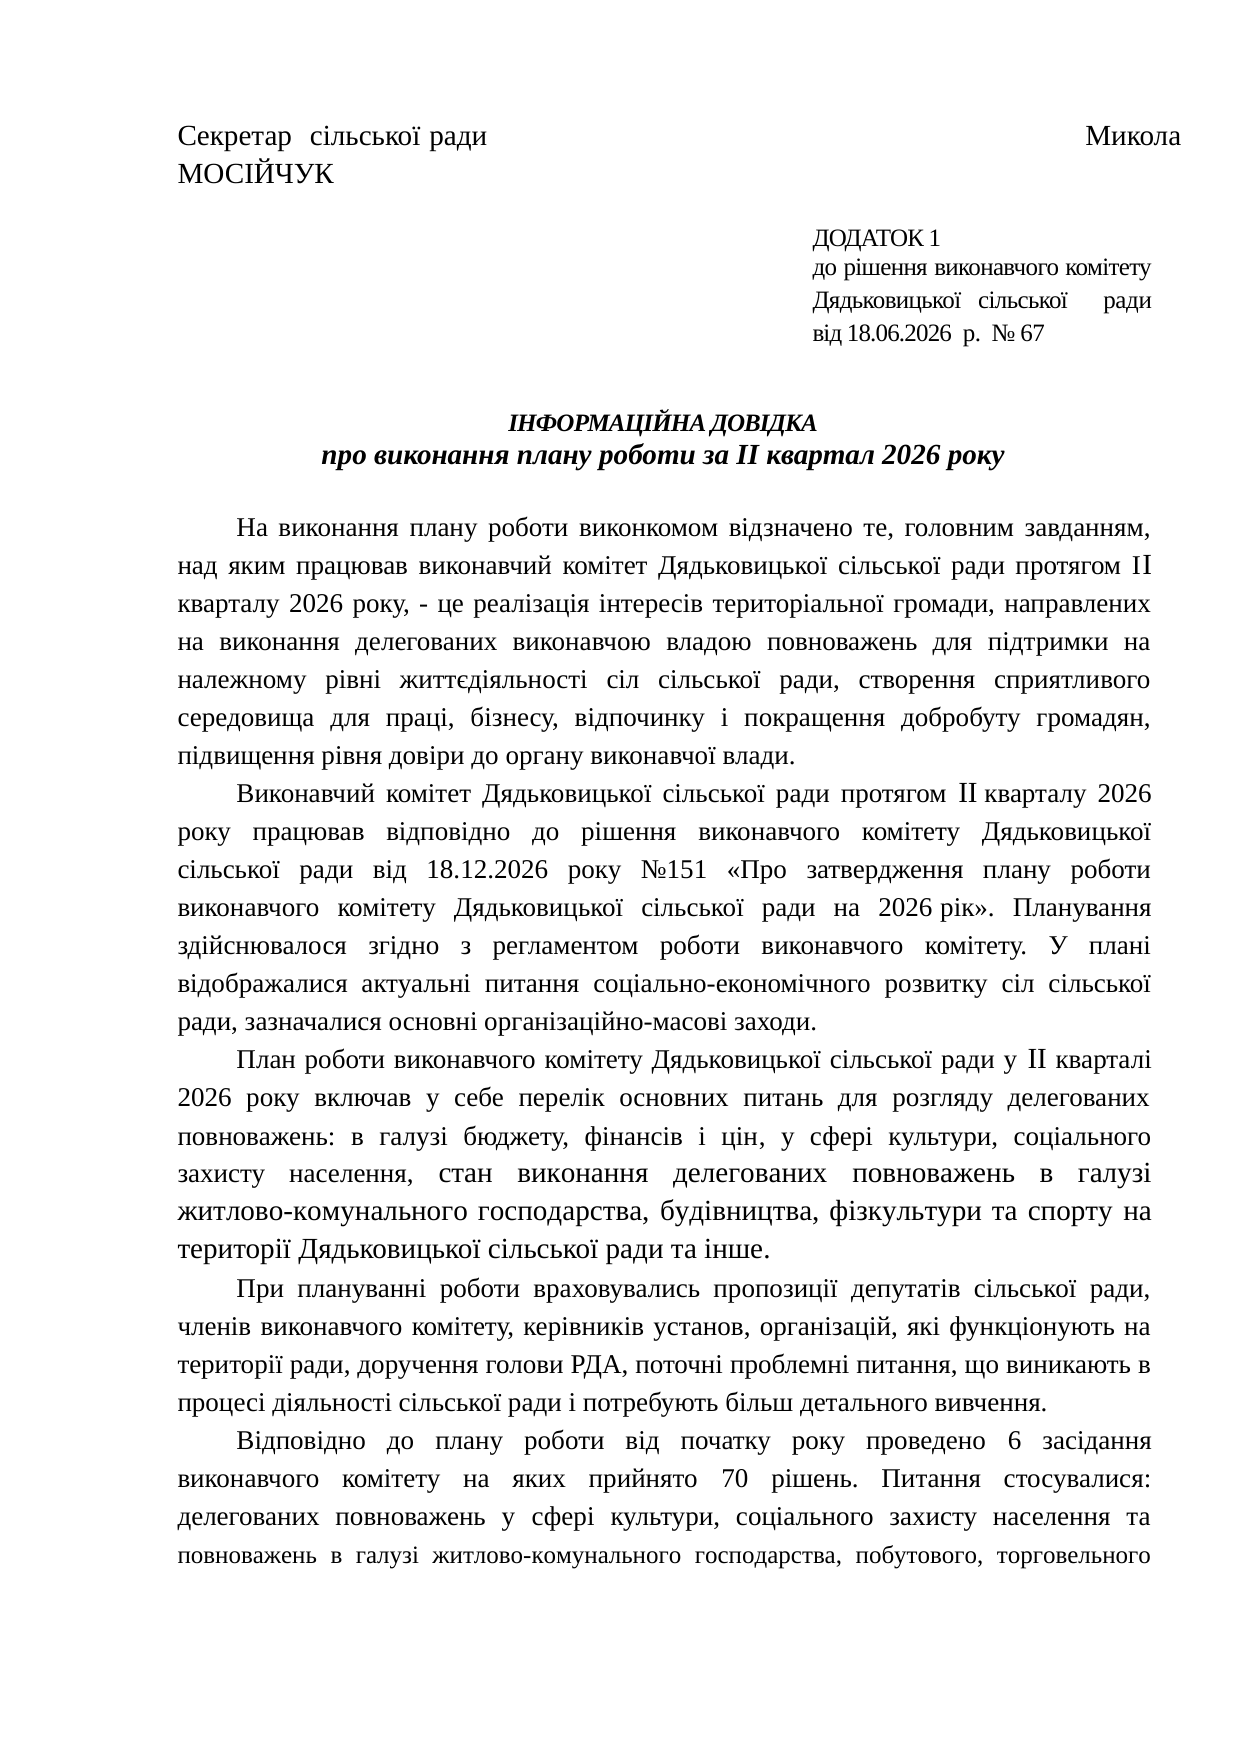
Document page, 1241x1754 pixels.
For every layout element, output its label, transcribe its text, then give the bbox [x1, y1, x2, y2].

text Виконавчий комітет Дядьковицької сільської ради протягом ІІ кварталу 2026 року працював відповідно до рішення виконавчого комітету Дядьковицької сільської ради від 18.12.2026 року №151 «Про затвердження плану роботи виконавчого комітету Дядьковицької сільської ради на 2026 рік». Планування здійснювалося згідно з регламентом роботи виконавчого комітету. У плані відображалися актуальні питання соціально-економічного розвитку сіл сільської ради, зазначалися основні організаційно-масові заходи. [177, 771, 1152, 1037]
text про виконання плану роботи за ІІ квартал 2026 року [177, 437, 1152, 471]
text План роботи виконавчого комітету Дядьковицької сільської ради у ІІ кварталі 2026 року включав у себе перелік основних питань для розгляду делегованих повноважень: в галузі бюджету, фінансів і цін, у сфері культури, соціального захисту населення, стан виконання делегованих повноважень в галузі житлово-комунального господарства, будівництва, фізкультури та спорту на території Дядьковицької сільської ради та інше. [177, 1037, 1152, 1265]
text ІНФОРМАЦІЙНА ДОВІДКА [177, 408, 1152, 437]
text Секретар сільської ради Микола МОСІЙЧУК [177, 118, 1181, 190]
text до рішення виконавчого комітету Дядьковицької сільської ради від 18.06.2026 р. № 67 [812, 252, 1152, 347]
text ДОДАТОК 1 [812, 223, 1152, 252]
text При плануванні роботи враховувались пропозиції депутатів сільської ради, членів виконавчого комітету, керівників установ, організацій, які функціонують на території ради, доручення голови РДА, поточні проблемні питання, що виникають в процесі діяльності сільської ради і потребують більш детального вивчення. [177, 1265, 1152, 1417]
text Відповідно до плану роботи від початку року проведено 6 засідання виконавчого комітету на яких прийнято 70 рішень. Питання стосувалися: делегованих повноважень у сфері культури, соціального захисту населення та повноважень в галузі житлово-комунального господарства, побутового, торговельного [177, 1417, 1152, 1569]
text На виконання плану роботи виконкомом відзначено те, головним завданням, над яким працював виконавчий комітет Дядьковицької сільської ради протягом ІІ кварталу 2026 року, - це реалізація інтересів територіальної громади, направлених на виконання делегованих виконавчою владою повноважень для підтримки на належному рівні життєдіяльності сіл сільської ради, створення сприятливого середовища для праці, бізнесу, відпочинку і покращення добробуту громадян, підвищення рівня довіри до органу виконавчої влади. [177, 504, 1152, 771]
